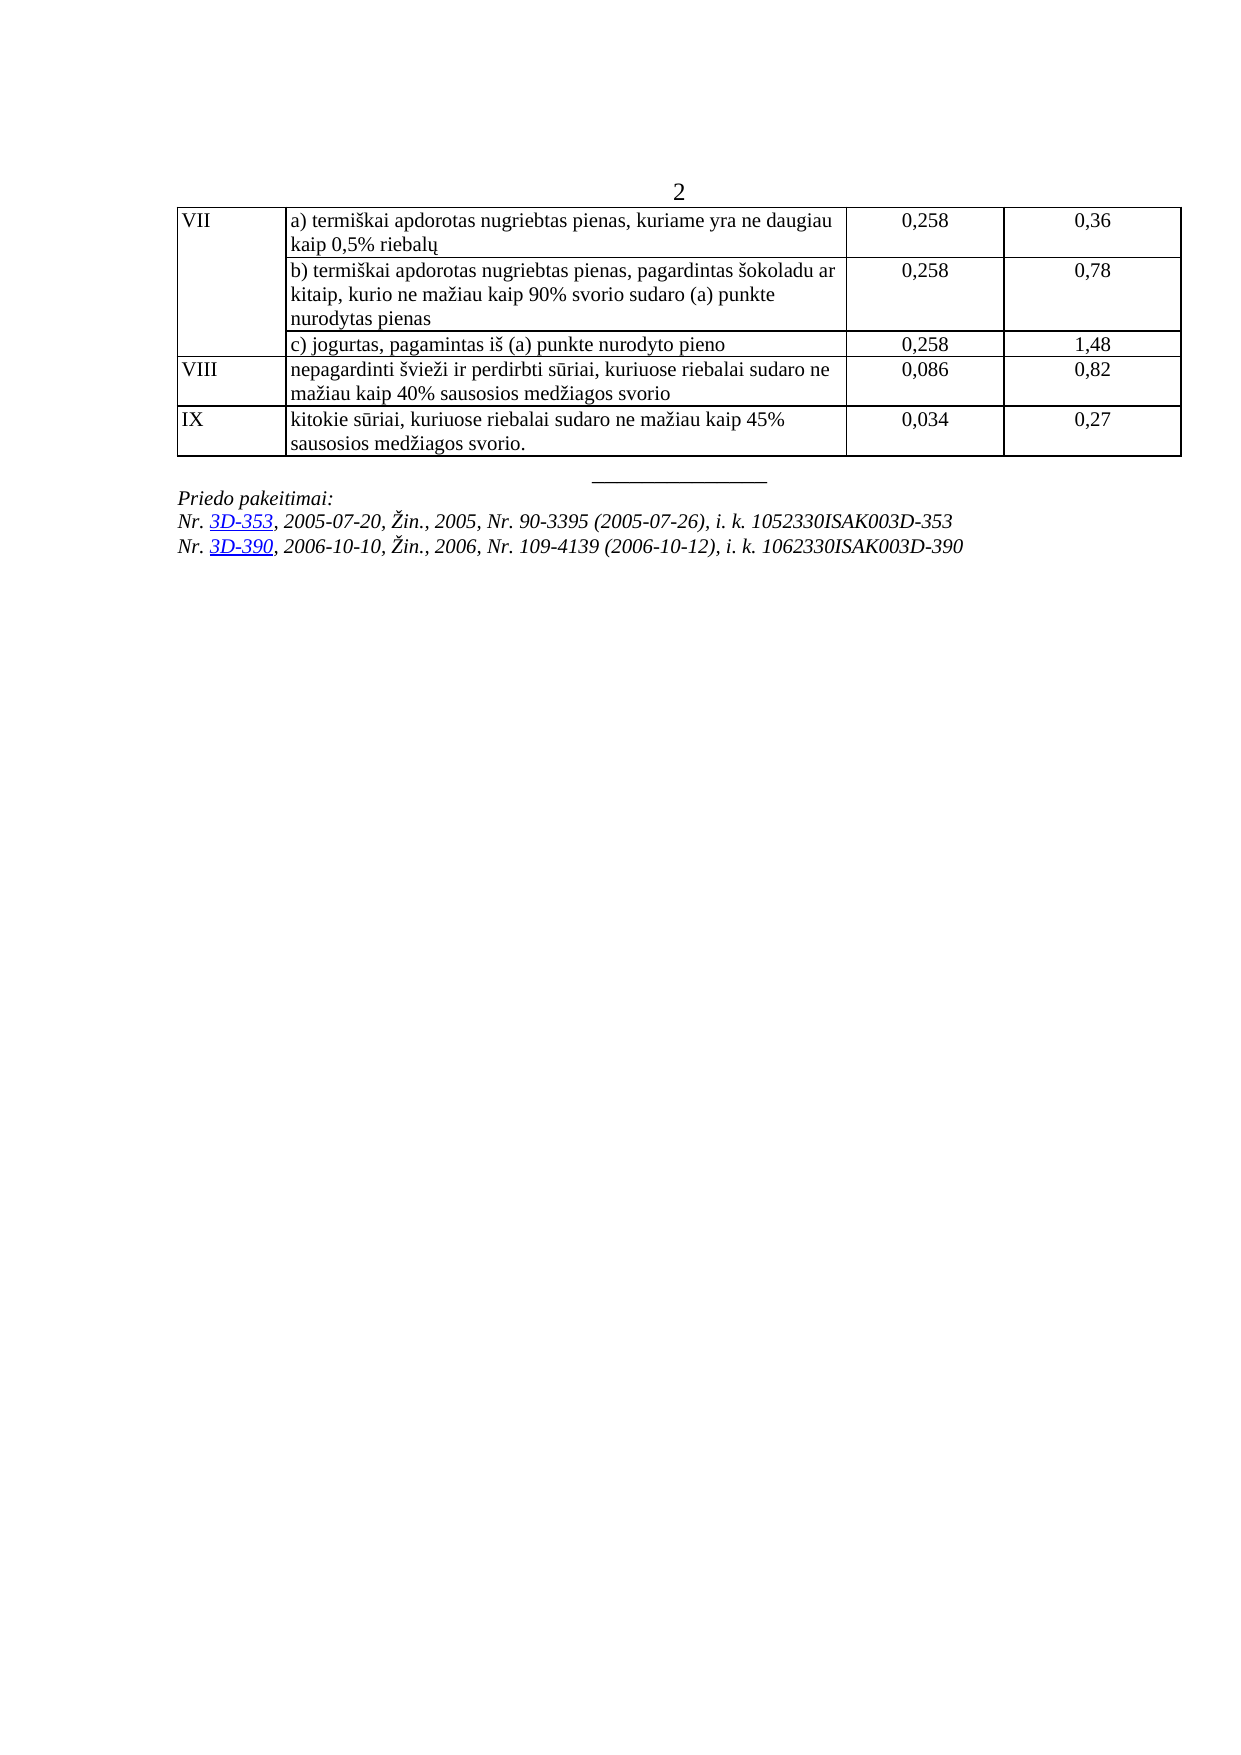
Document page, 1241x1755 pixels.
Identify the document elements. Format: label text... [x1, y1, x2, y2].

table_cell c) jogurtas, pagamintas iš (a) punkte nurodyto pieno [287, 332, 846, 356]
table_cell VII [178, 208, 285, 356]
table_cell b) termiškai apdorotas nugriebtas pienas, pagardintas šokoladu ar kitaip, kurio ne mažiau kaip 90% svorio sudaro (a) punkte nurodytas pienas [287, 258, 846, 330]
text Nr. 3D-390, 2006-10-10, Žin., 2006, Nr. 109-4139 (2006-10-12), i. k. 1062330ISAK003D-390 [177, 533, 1181, 558]
table_cell 0,27 [1005, 407, 1180, 455]
table_cell 0,258 [847, 258, 1003, 330]
text Nr. 3D-353, 2005-07-20, Žin., 2005, Nr. 90-3395 (2005-07-26), i. k. 1052330ISAK003D-353 [177, 509, 1181, 533]
table_cell 0,086 [847, 357, 1003, 405]
text ______________ [177, 457, 1181, 485]
table_cell 0,258 [847, 208, 1003, 256]
table_cell 0,258 [847, 332, 1003, 356]
table_cell nepagardinti švieži ir perdirbti sūriai, kuriuose riebalai sudaro ne mažiau kaip 40% sausosios medžiagos svorio [287, 357, 846, 405]
table_cell 0,36 [1005, 208, 1180, 256]
table_cell kitokie sūriai, kuriuose riebalai sudaro ne mažiau kaip 45% sausosios medžiagos svorio. [287, 407, 846, 455]
table_cell VIII [178, 357, 285, 405]
table_cell a) termiškai apdorotas nugriebtas pienas, kuriame yra ne daugiau kaip 0,5% riebalų [287, 208, 846, 256]
table_cell 0,78 [1005, 258, 1180, 330]
text Priedo pakeitimai: [177, 485, 1181, 509]
table_cell IX [178, 407, 285, 455]
table_cell 0,82 [1005, 357, 1180, 405]
table_cell 1,48 [1005, 332, 1180, 356]
table_cell 0,034 [847, 407, 1003, 455]
